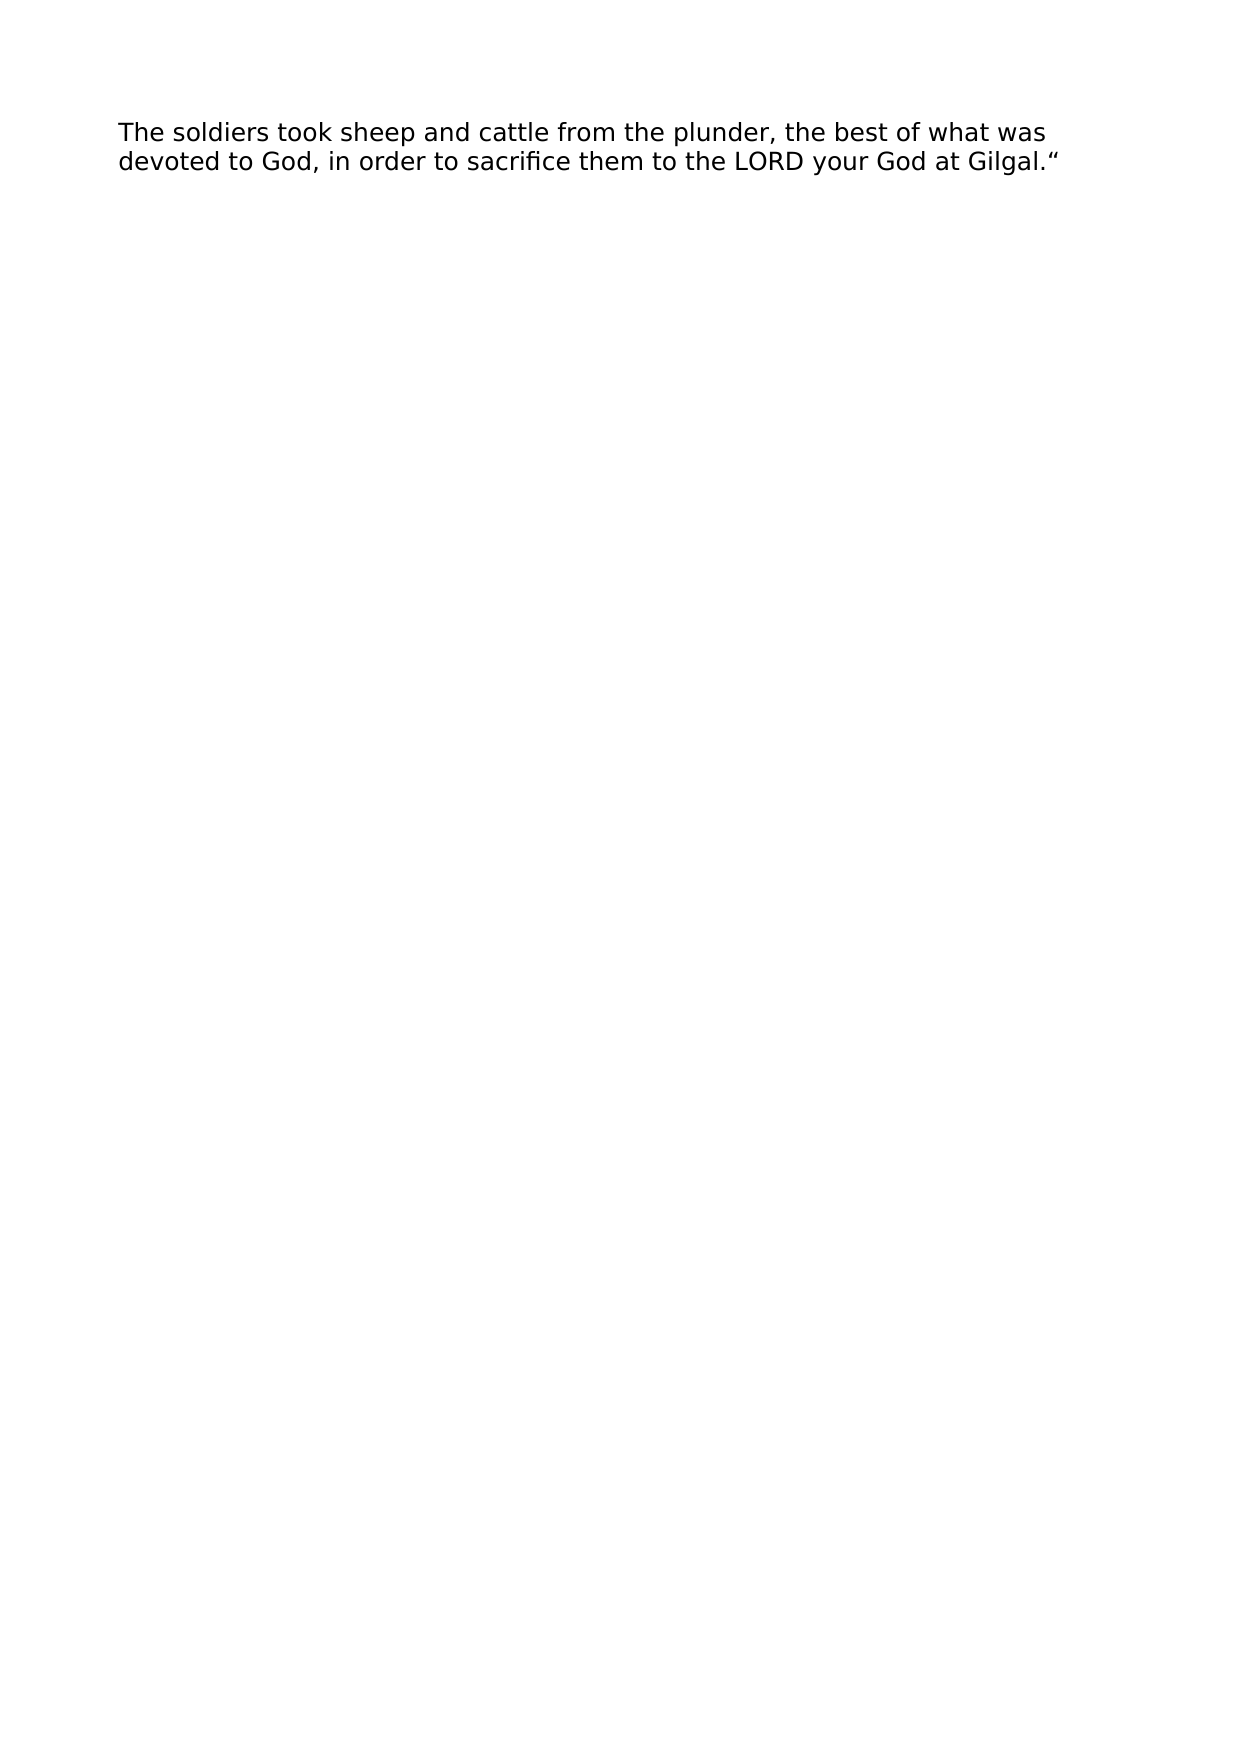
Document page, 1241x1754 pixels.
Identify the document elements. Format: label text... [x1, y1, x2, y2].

text The soldiers took sheep and cattle from the plunder, the best of what was devoted to God, in order to sacrifice them to the LORD your God at Gilgal.“ [118, 118, 1122, 176]
